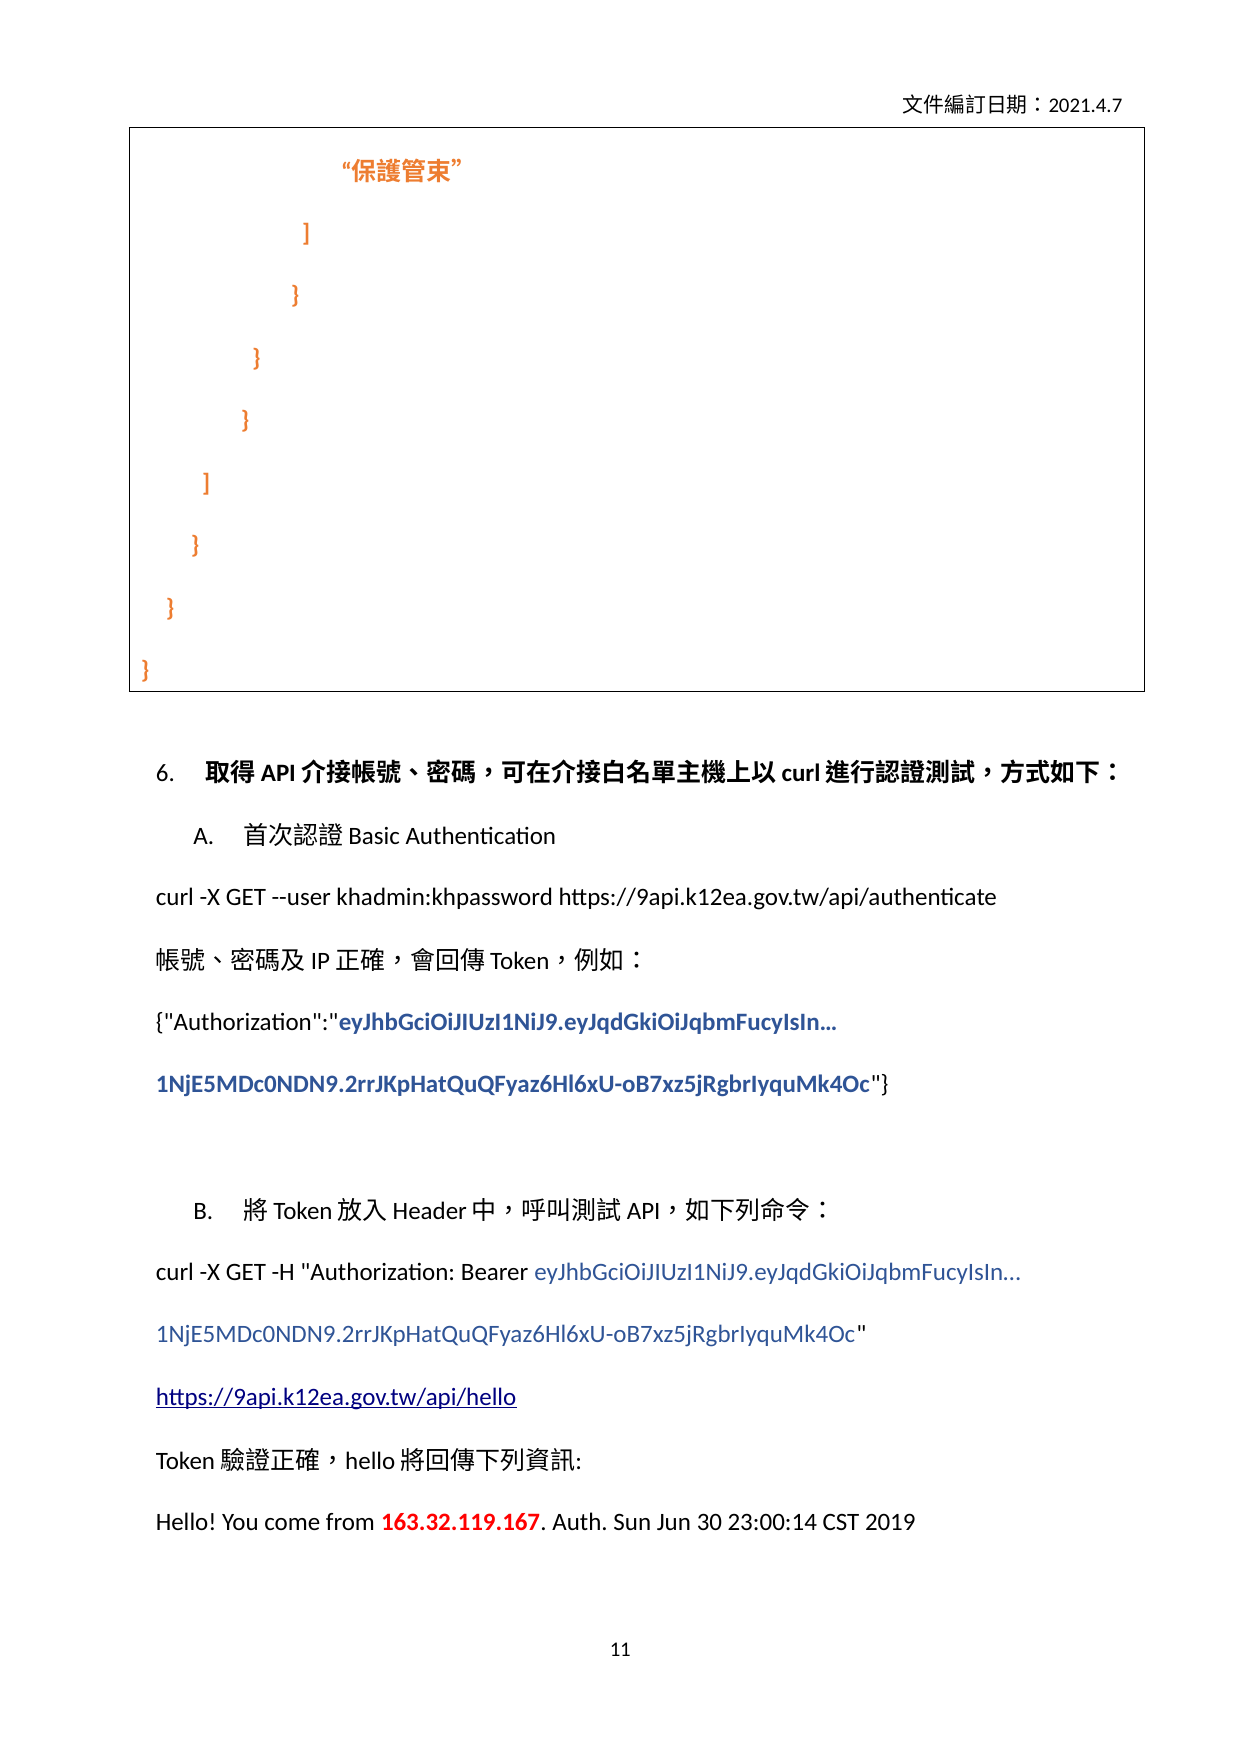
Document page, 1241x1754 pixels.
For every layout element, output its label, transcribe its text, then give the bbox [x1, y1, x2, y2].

text curl -X GET --user khadmin:khpassword https://9api.k12ea.gov.tw/api/authenticate [156, 854, 1122, 917]
table_header “保護管束” ] } } } ] } } } [130, 128, 1144, 691]
text curl -X GET -H "Authorization: Bearer eyJhbGciOiJIUzI1NiJ9.eyJqdGkiOiJqbmFucyIsIn…1NjE5MDc0NDN9.2rrJKpHatQuQFyaz6Hl6xU-oB7xz5jRgbrIyquMk4Oc" https://9api.k12ea.gov.tw/api/hello [156, 1229, 1122, 1417]
list 將Token放入Header中，呼叫測試API，如下列命令： [193, 1167, 1122, 1229]
text Hello! You come from 163.32.119.167. Auth. Sun Jun 30 23:00:14 CST 2019 [156, 1479, 1122, 1542]
text {"Authorization":"eyJhbGciOiJIUzI1NiJ9.eyJqdGkiOiJqbmFucyIsIn…1NjE5MDc0NDN9.2rrJKpHatQuQFyaz6Hl6xU-oB7xz5jRgbrIyquMk4Oc"} [156, 979, 1122, 1104]
text Token驗證正確，hello將回傳下列資訊: [156, 1417, 1122, 1479]
list 取得API介接帳號、密碼，可在介接白名單主機上以 curl進行認證測試，方式如下： [156, 729, 1122, 792]
text 帳號、密碼及IP正確，會回傳Token，例如： [156, 917, 1122, 979]
list 首次認證Basic Authentication [193, 792, 1122, 854]
